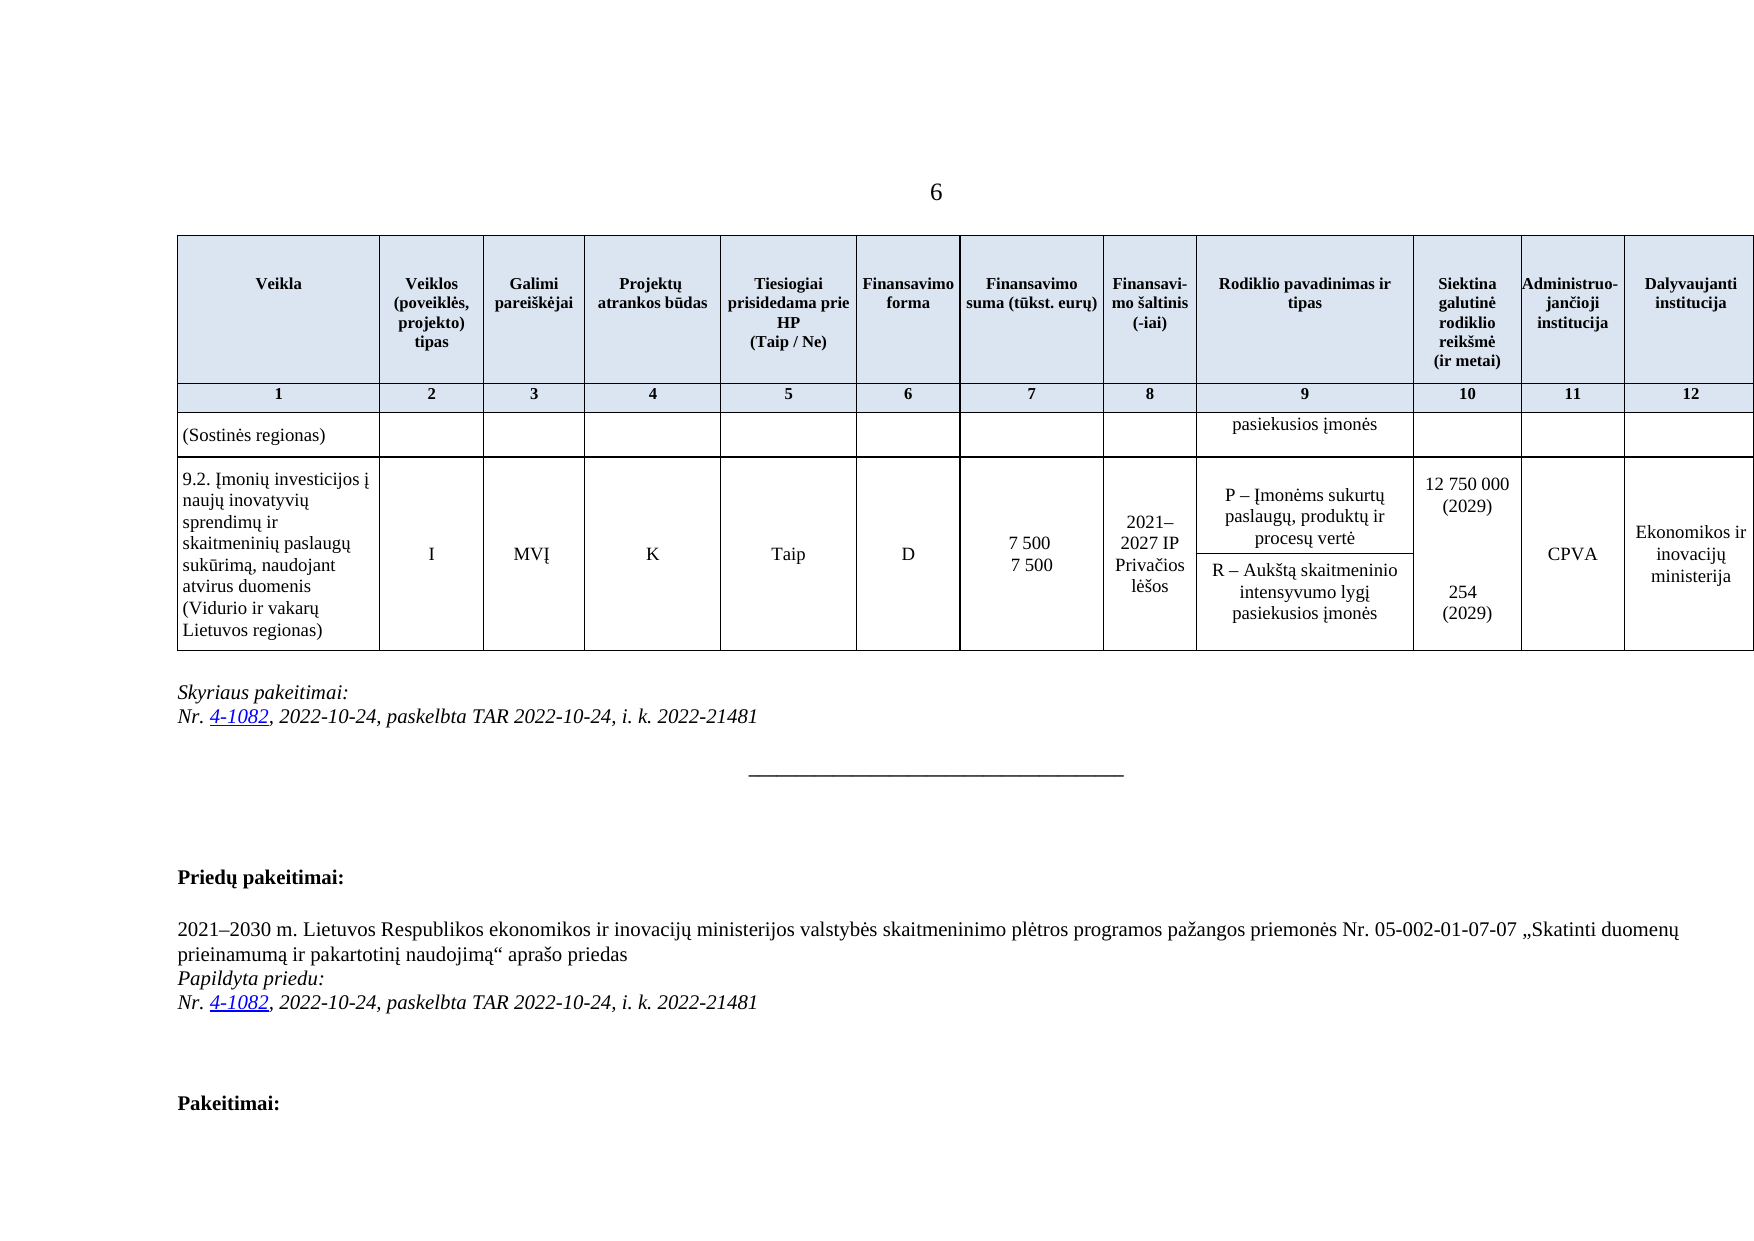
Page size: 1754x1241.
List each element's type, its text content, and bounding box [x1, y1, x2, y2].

table_cell Ekonomikos ir inovacijų ministerija [1625, 458, 1753, 650]
table_cell [961, 413, 1103, 456]
table_cell 7 500 7 500 [961, 458, 1103, 650]
table_header Tiesiogiai prisidedama prie HP (Taip / Ne) [721, 236, 856, 383]
table_cell 2021–2027 IP Privačios lėšos [1104, 458, 1196, 650]
table_cell [484, 413, 584, 456]
table_cell P – Įmonėms sukurtų paslaugų, produktų ir procesų vertė [1197, 458, 1413, 553]
table_cell 12 750 000 (2029) [1414, 458, 1521, 553]
table_cell D [857, 458, 959, 650]
table_cell 5 [721, 384, 856, 412]
table_cell R – Aukštą skaitmeninio intensyvumo lygį pasiekusios įmonės [1197, 554, 1413, 650]
text Priedų pakeitimai: [177, 864, 1695, 889]
text Papildyta priedu: [177, 966, 1695, 989]
table_cell 6 [857, 384, 959, 412]
table_header Finansavimo suma (tūkst. eurų) [961, 236, 1103, 383]
text ________________________________________ [177, 757, 1695, 778]
table_cell 7 [961, 384, 1103, 412]
table_header Galimi pareiškėjai [484, 236, 584, 383]
table_cell [1625, 413, 1753, 456]
table_header Rodiklio pavadinimas ir tipas [1197, 236, 1413, 383]
table_cell [857, 413, 959, 456]
table_header Finansavi-mo šaltinis (-iai) [1104, 236, 1196, 383]
table_cell 3 [484, 384, 584, 412]
table_cell CPVA [1522, 458, 1624, 650]
text Skyriaus pakeitimai: [177, 680, 1695, 704]
table_cell 2 [380, 384, 483, 412]
table_header Finansavimo forma [857, 236, 959, 383]
table_cell [1414, 413, 1521, 456]
table_cell [1104, 413, 1196, 456]
table_cell MVĮ [484, 458, 584, 650]
table_cell (Sostinės regionas) [178, 413, 379, 456]
table_cell [1522, 413, 1624, 456]
table_header Veiklos (poveiklės, projekto) tipas [380, 236, 483, 383]
text Pakeitimai: [177, 1091, 1695, 1114]
text Nr. 4-1082, 2022-10-24, paskelbta TAR 2022-10-24, i. k. 2022-21481 [177, 989, 1695, 1014]
text 2021–2030 m. Lietuvos Respublikos ekonomikos ir inovacijų ministerijos valstybės skaitmeninimo plėtros programos pažangos priemonės Nr. 05-002-01-07-07 „Skatinti duomenų prieinamumą ir pakartotinį naudojimą“ aprašo priedas [177, 917, 1695, 966]
table_cell K [585, 458, 720, 650]
table_cell 9.2. Įmonių investicijos į naujų inovatyvių sprendimų ir skaitmeninių paslaugų sukūrimą, naudojant atvirus duomenis (Vidurio ir vakarų Lietuvos regionas) [178, 458, 379, 650]
table_header Siektina galutinė rodiklio reikšmė (ir metai) [1414, 236, 1521, 383]
table_header Projektų atrankos būdas [585, 236, 720, 383]
table_header Administruo-jančioji institucija [1522, 236, 1624, 383]
table_cell 10 [1414, 384, 1521, 412]
table_cell 9 [1197, 384, 1413, 412]
table_cell 8 [1104, 384, 1196, 412]
table_cell 1 [178, 384, 379, 412]
table_cell 12 [1625, 384, 1753, 412]
table_cell Taip [721, 458, 856, 650]
text Nr. 4-1082, 2022-10-24, paskelbta TAR 2022-10-24, i. k. 2022-21481 [177, 704, 1695, 728]
table_header Dalyvaujanti institucija [1625, 236, 1753, 383]
table_cell 4 [585, 384, 720, 412]
table_cell pasiekusios įmonės [1197, 413, 1413, 456]
table_cell [380, 413, 483, 456]
table_cell [585, 413, 720, 456]
table_header Veikla [178, 236, 379, 383]
table_cell 11 [1522, 384, 1624, 412]
table_cell I [380, 458, 483, 650]
table_cell [721, 413, 856, 456]
table_cell 254 (2029) [1414, 553, 1521, 650]
